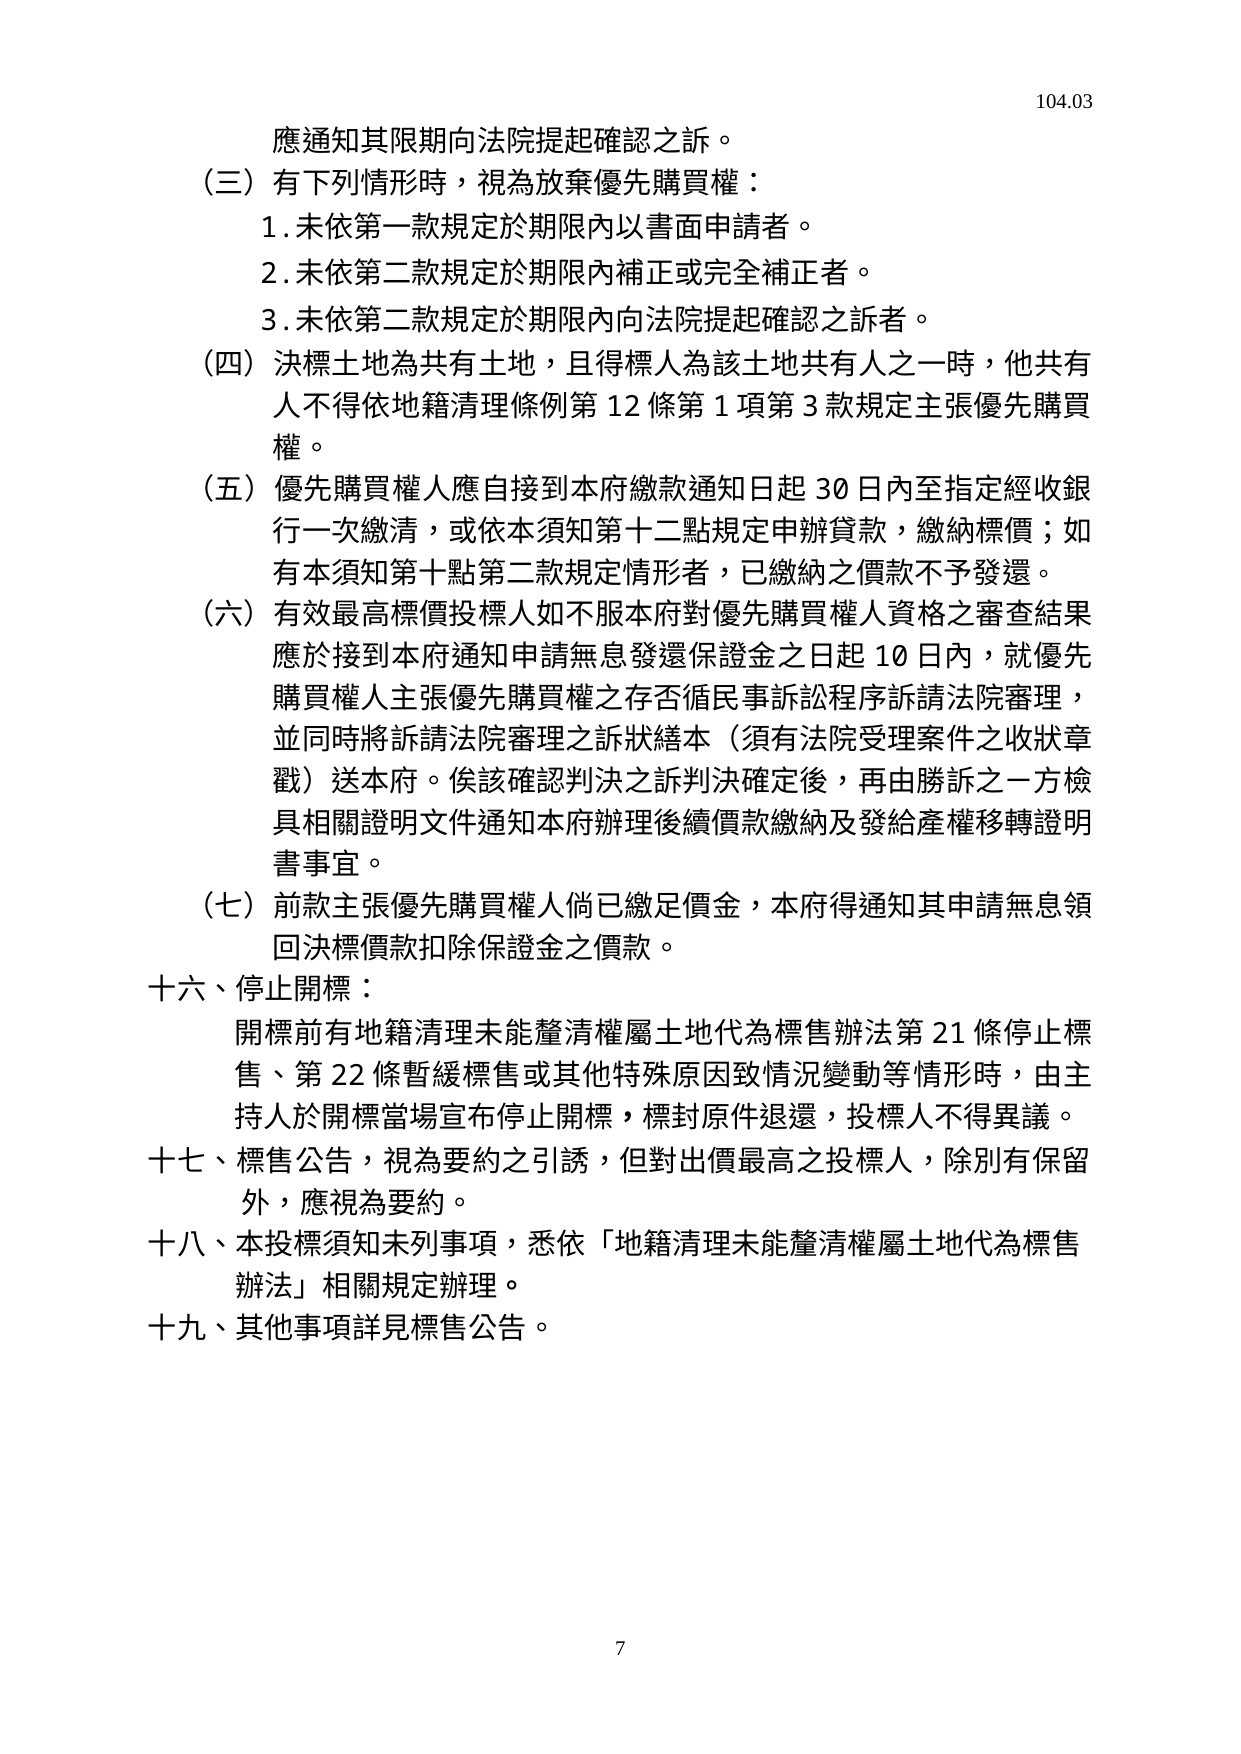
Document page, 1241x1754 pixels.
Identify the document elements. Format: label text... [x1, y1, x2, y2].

text 十七、標售公告，視為要約之引誘，但對出價最高之投標人，除別有保留外，應視為要約。 [148, 1138, 1092, 1221]
text （三）有下列情形時，視為放棄優先購買權： [185, 160, 1092, 201]
text 應通知其限期向法院提起確認之訴。 [185, 118, 1092, 160]
text 十九、其他事項詳見標售公告。 [148, 1305, 1092, 1346]
text 1.未依第一款規定於期限內以書面申請者。 [215, 204, 1092, 246]
text 2.未依第二款規定於期限內補正或完全補正者。 [215, 251, 1092, 292]
text 3.未依第二款規定於期限內向法院提起確認之訴者。 [215, 297, 1092, 339]
text （四）決標土地為共有土地，且得標人為該土地共有人之一時，他共有人不得依地籍清理條例第12條第1項第3款規定主張優先購買權。 [185, 341, 1092, 466]
text （五）優先購買權人應自接到本府繳款通知日起30日內至指定經收銀行一次繳清，或依本須知第十二點規定申辦貸款，繳納標價；如有本須知第十點第二款規定情形者，已繳納之價款不予發還。 [185, 466, 1092, 591]
text 十八、本投標須知未列事項，悉依「地籍清理未能釐清權屬土地代為標售辦法」相關規定辦理。 [148, 1221, 1092, 1305]
text 十六、停止開標： [148, 966, 1092, 1008]
text （六）有效最高標價投標人如不服本府對優先購買權人資格之審查結果，應於接到本府通知申請無息發還保證金之日起10日內，就優先購買權人主張優先購買權之存否循民事訴訟程序訴請法院審理，並同時將訴請法院審理之訴狀繕本（須有法院受理案件之收狀章戳）送本府。俟該確認判決之訴判決確定後，再由勝訴之ㄧ方檢具相關證明文件通知本府辦理後續價款繳納及發給產權移轉證明書事宜。 [185, 591, 1092, 883]
text （七）前款主張優先購買權人倘已繳足價金，本府得通知其申請無息領回決標價款扣除保證金之價款。 [185, 883, 1092, 966]
text 開標前有地籍清理未能釐清權屬土地代為標售辦法第21條停止標售、第22條暫緩標售或其他特殊原因致情況變動等情形時，由主持人於開標當場宣布停止開標，標封原件退還，投標人不得異議。 [234, 1011, 1092, 1136]
